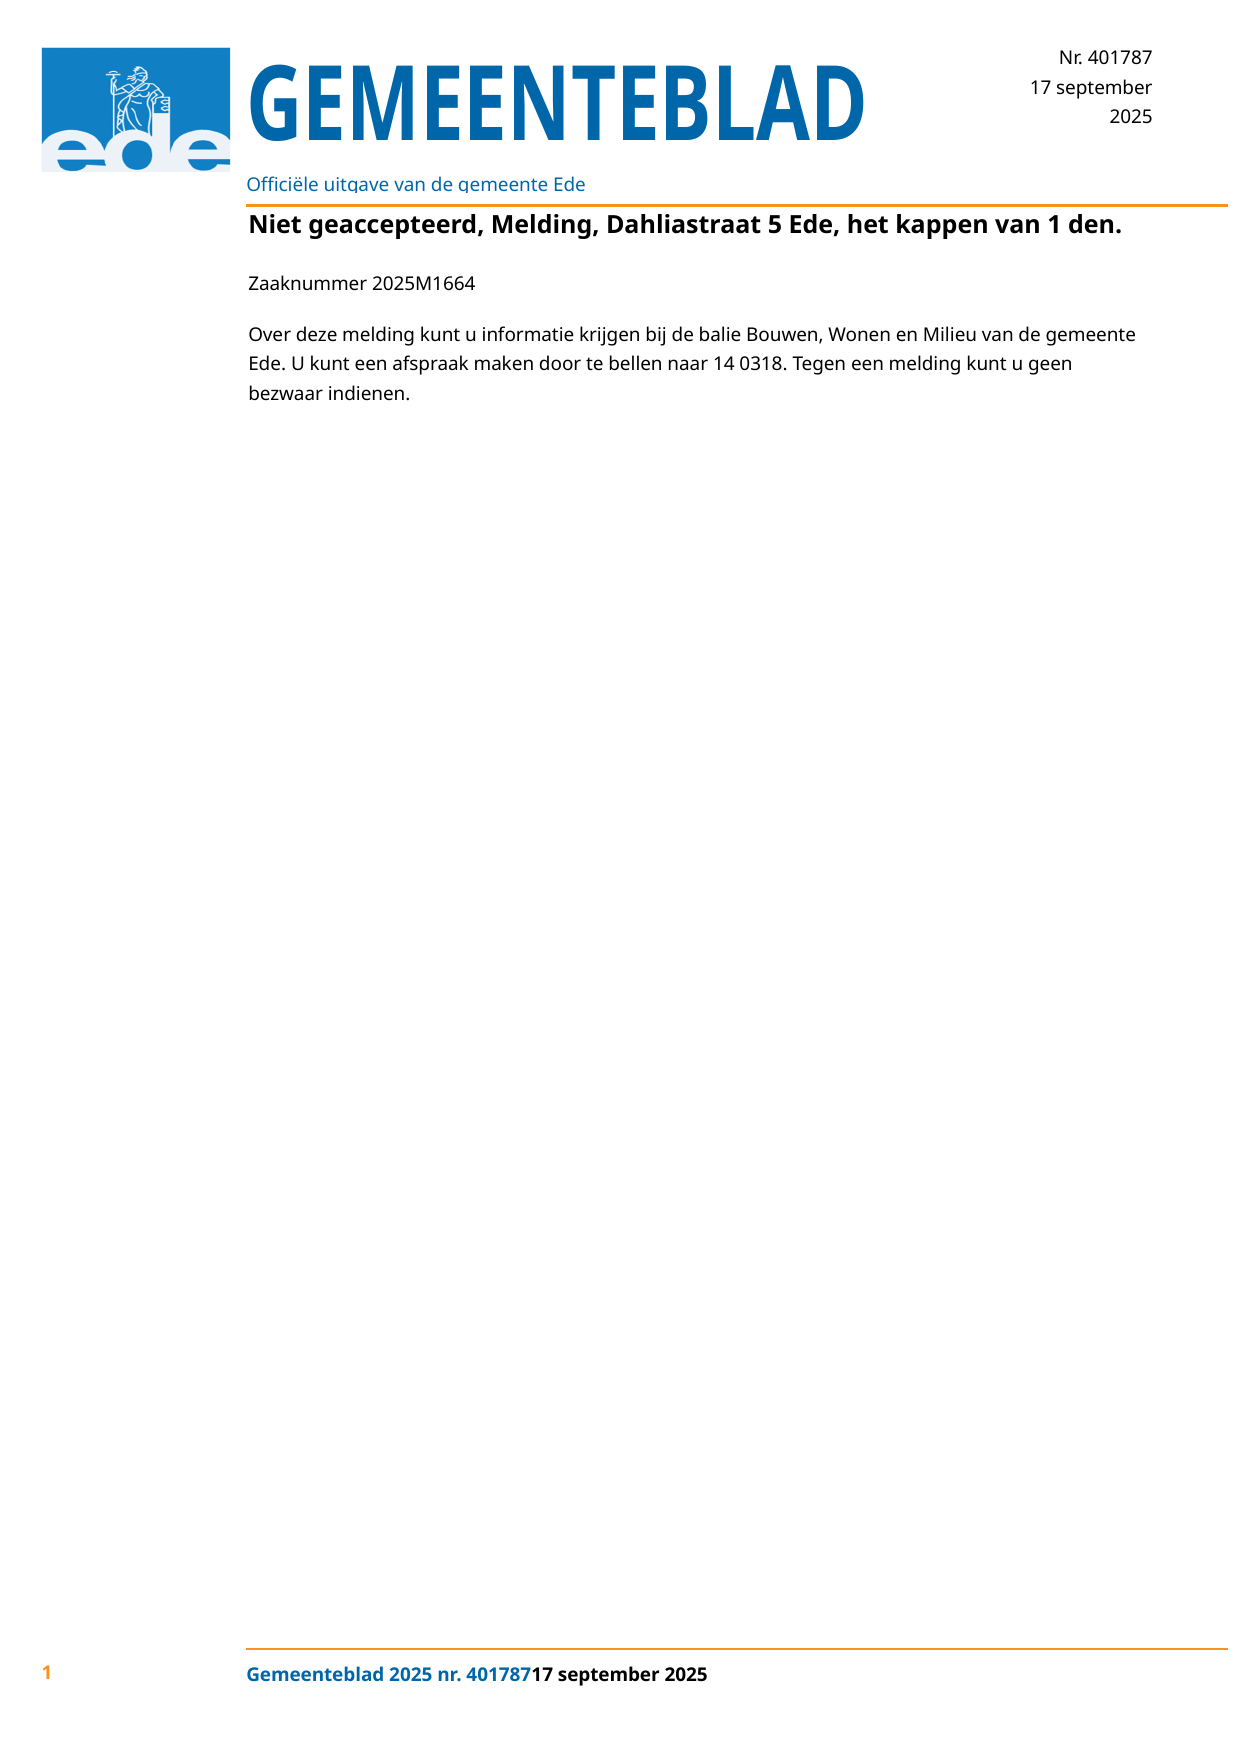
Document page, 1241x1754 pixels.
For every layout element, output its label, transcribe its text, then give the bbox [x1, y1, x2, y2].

picture [41, 47, 231, 172]
text Over deze melding kunt u informatie krijgen bij de balie Bouwen, Wonen en Milieu van de gemeente Ede. U kunt een afspraak maken door te bellen naar 14 0318. Tegen een melding kunt u geen bezwaar indienen. [248, 321, 1152, 406]
text Zaaknummer 2025M1664 [248, 270, 1152, 296]
text Niet geaccepteerd, Melding, Dahliastraat 5 Ede, het kappen van 1 den. [248, 207, 1152, 241]
